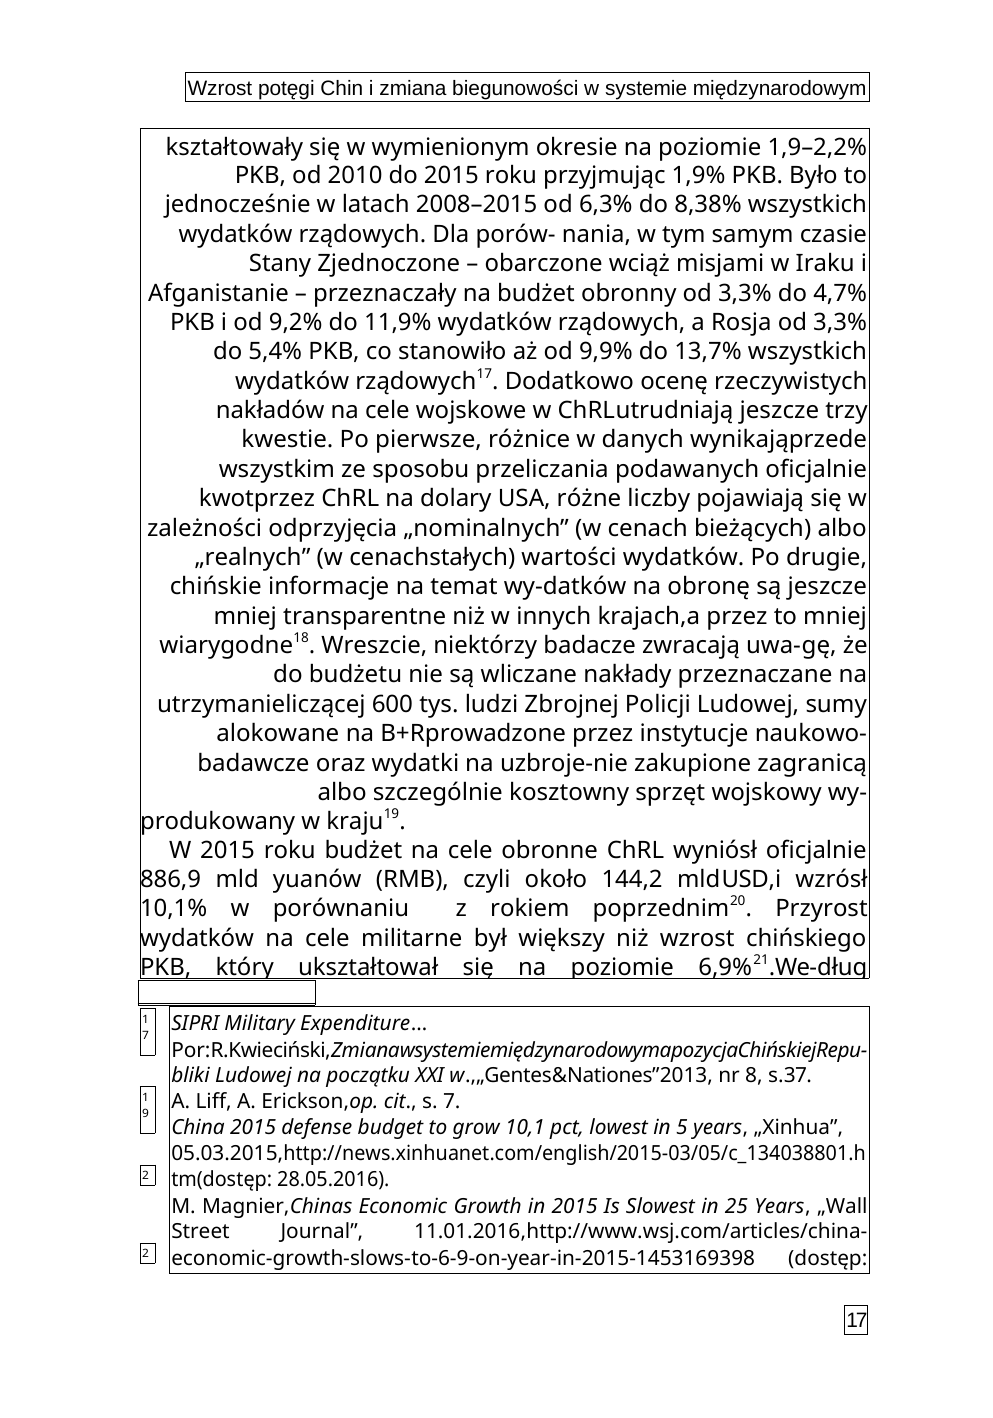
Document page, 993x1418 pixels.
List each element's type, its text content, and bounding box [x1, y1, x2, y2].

text 17 [846, 1308, 867, 1332]
text W 2015 roku budżet na cele obronne ChRL wyniósł oficjalnie 886,9 mld yuanów (RMB), czyli około 144,2 mldUSD,i wzrósł 10,1% w porównaniu z rokiem poprzednim20. Przyrost wydatków na cele militarne był większy niż wzrost chińskiego PKB, który ukształtował się na poziomie 6,9%21.We-dług szacunków SIPRI Chiny przeznaczyły na obronę w tym samym roku 214.787 mldUSD,natomiast dla Stanów Zjednoczonych i Rosji podanowskaźnikipodobnedodanychoficjalnychtychpaństw–odpowiedniookoło 596mldUSDi66,421mldUSD22.WprzypadkuChinbyłatokwotawiększa o 70 mldUSD,a więc prawie50%. [141, 836, 867, 978]
text kształtowały się w wymienionym okresie na poziomie 1,9–2,2% PKB, od 2010 do 2015 roku przyjmując 1,9% PKB. Było to jednocześnie w latach 2008–2015 od 6,3% do 8,38% wszystkich wydatków rządowych. Dla porów- nania, w tym samym czasie Stany Zjednoczone – obarczone wciąż misjami w Iraku i Afganistanie – przeznaczały na budżet obronny od 3,3% do 4,7% PKB i od 9,2% do 11,9% wydatków rządowych, a Rosja od 3,3% do 5,4% PKB, co stanowiło aż od 9,9% do 13,7% wszystkich wydatków rządowych17. Dodatkowo ocenę rzeczywistych nakładów na cele wojskowe w ChRLutrudniają jeszcze trzy kwestie. Po pierwsze, różnice w danych wynikająprzede wszystkim ze sposobu przeliczania podawanych oficjalnie kwotprzez ChRL na dolary USA, różne liczby pojawiają się w zależności odprzyjęcia „nominalnych” (w cenach bieżących) albo „realnych” (w cenachstałych) wartości wydatków. Po drugie, chińskie informacje na temat wy-datków na obronę są jeszcze mniej transparentne niż w innych krajach,a przez to mniej wiarygodne18. Wreszcie, niektórzy badacze zwracają uwa-gę, że do budżetu nie są wliczane nakłady przeznaczane na utrzymanieliczącej 600 tys. ludzi Zbrojnej Policji Ludowej, sumy alokowane na B+Rprowadzone przez instytucje naukowo-badawcze oraz wydatki na uzbroje-nie zakupione zagranicą albo szczególnie kosztowny sprzęt wojskowy wy- [142, 132, 867, 807]
text China 2015 defense budget to grow 10,1 pct, lowest in 5 years, „Xinhua”, 05.03.2015,http://news.xinhuanet.com/english/2015-03/05/c_134038801.htm(dostęp: 28.05.2016). [171, 1114, 867, 1192]
text M. Magnier,Chinas Economic Growth in 2015 Is Slowest in 25 Years, „Wall Street Journal”, 11.01.2016,http://www.wsj.com/articles/china-economic-growth-slows-to-6-9-on-year-in-2015-1453169398 (dostęp: 28.05.2016). [171, 1192, 867, 1273]
text A. Liff, A. Erickson,op. cit., s. 7. [171, 1088, 869, 1113]
text SIPRI Military Expenditure… [171, 1009, 869, 1036]
text produkowany w kraju19. [141, 807, 869, 835]
text 17 [142, 1011, 155, 1042]
text 19 [142, 1089, 155, 1121]
text 21 [142, 1167, 155, 1185]
text Por:R.Kwieciński,ZmianawsystemiemiędzynarodowymapozycjaChińskiejRepu-bliki Ludowej na początku XXI w.,„Gentes&Nationes”2013, nr 8, s.37. [171, 1036, 867, 1088]
text 22 [142, 1246, 155, 1263]
text Wzrost potęgi Chin i zmiana biegunowości w systemie międzynarodowym [187, 75, 869, 99]
